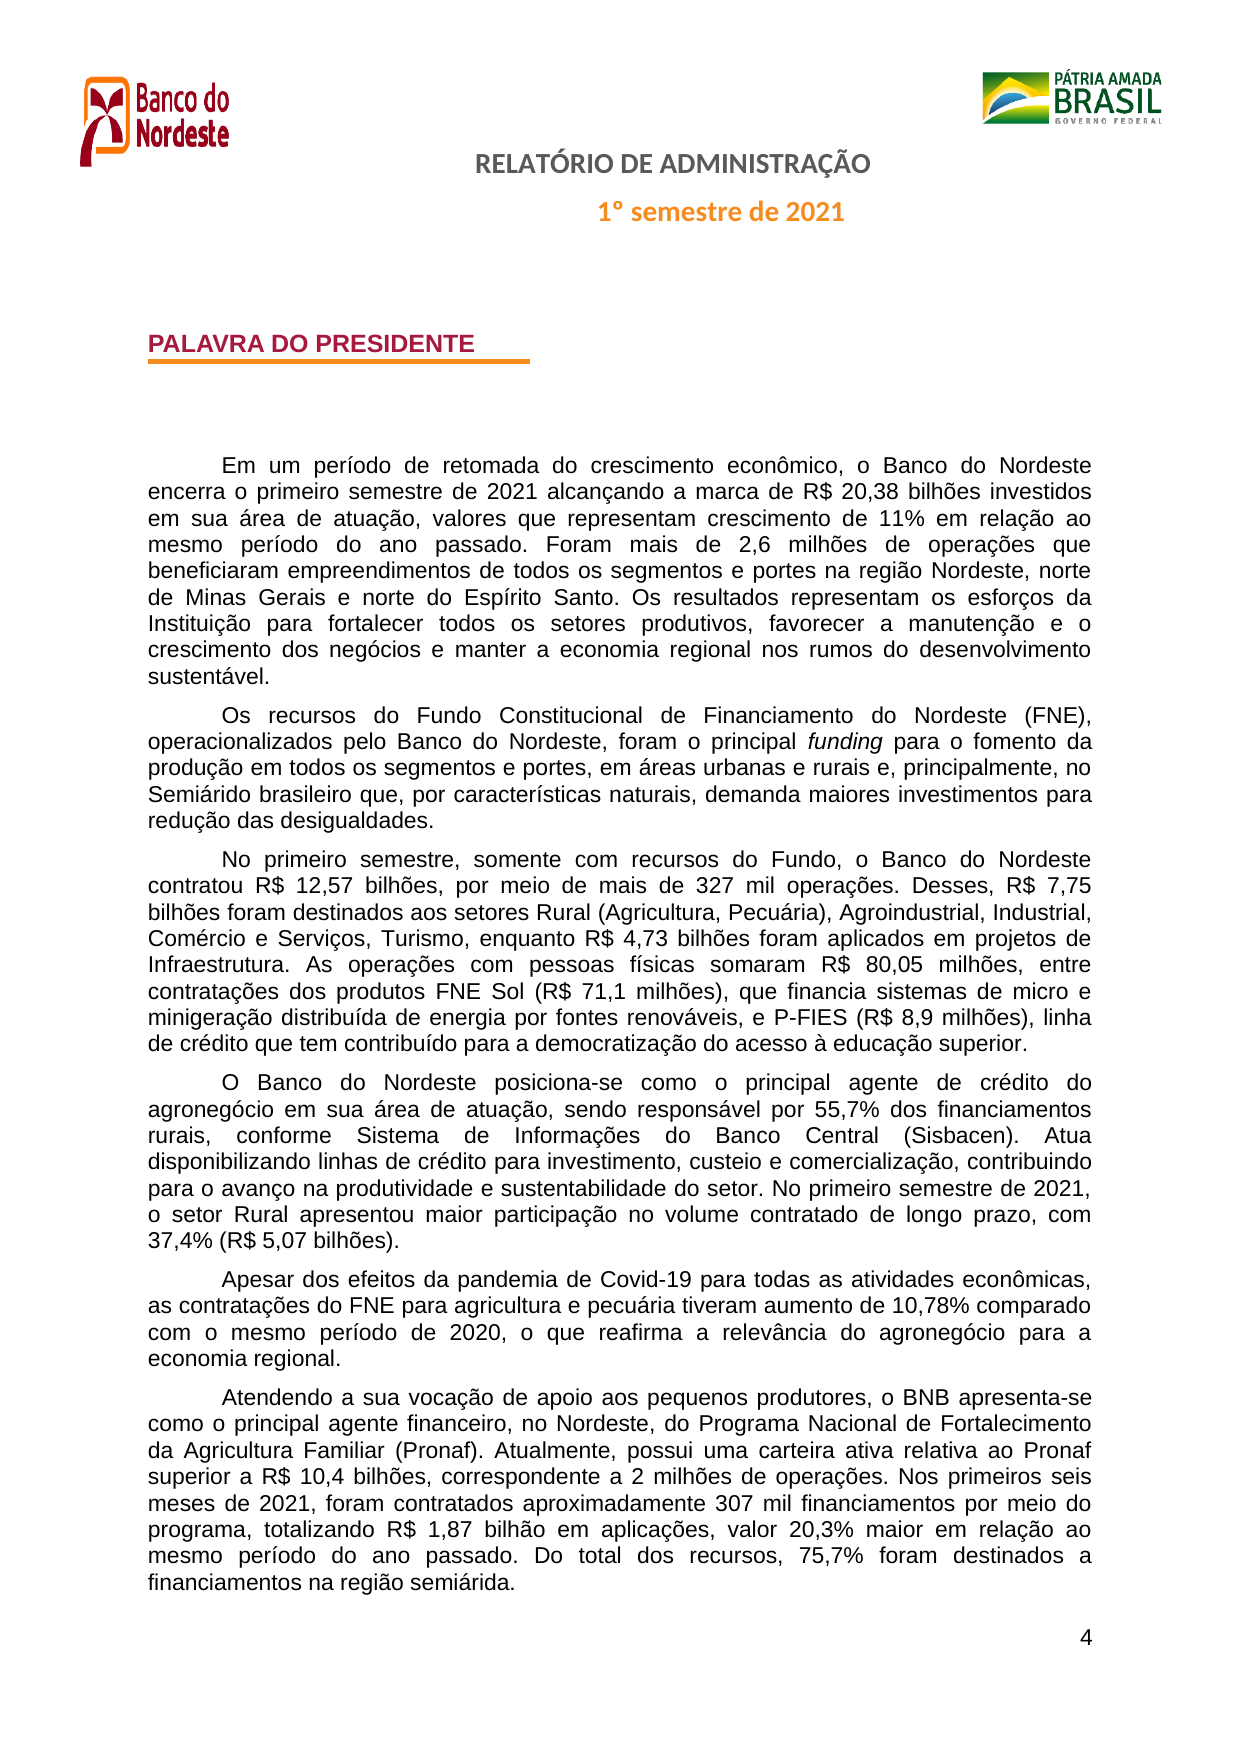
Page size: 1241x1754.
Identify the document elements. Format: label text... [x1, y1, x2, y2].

text O Banco do Nordeste posiciona-se como o principal agente de crédito do agronegócio em sua área de atuação, sendo responsável por 55,7% dos financiamentos rurais, conforme Sistema de Informações do Banco Central (Sisbacen). Atua disponibilizando linhas de crédito para investimento, custeio e comercialização, contribuindo para o avanço na produtividade e sustentabilidade do setor. No primeiro semestre de 2021, o setor Rural apresentou maior participação no volume contratado de longo prazo, com 37,4% (R$ 5,07 bilhões). [148, 1069, 1092, 1254]
text Em um período de retomada do crescimento econômico, o Banco do Nordeste encerra o primeiro semestre de 2021 alcançando a marca de R$ 20,38 bilhões investidos em sua área de atuação, valores que representam crescimento de 11% em relação ao mesmo período do ano passado. Foram mais de 2,6 milhões de operações que beneficiaram empreendimentos de todos os segmentos e portes na região Nordeste, norte de Minas Gerais e norte do Espírito Santo. Os resultados representam os esforços da Instituição para fortalecer todos os setores produtivos, favorecer a manutenção e o crescimento dos negócios e manter a economia regional nos rumos do desenvolvimento sustentável. [148, 452, 1092, 689]
text Os recursos do Fundo Constitucional de Financiamento do Nordeste (FNE), operacionalizados pelo Banco do Nordeste, foram o principal funding para o fomento da produção em todos os segmentos e portes, em áreas urbanas e rurais e, principalmente, no Semiárido brasileiro que, por características naturais, demanda maiores investimentos para redução das desigualdades. [148, 702, 1092, 833]
text Atendendo a sua vocação de apoio aos pequenos produtores, o BNB apresenta-se como o principal agente financeiro, no Nordeste, do Programa Nacional de Fortalecimento da Agricultura Familiar (Pronaf). Atualmente, possui uma carteira ativa relativa ao Pronaf superior a R$ 10,4 bilhões, correspondente a 2 milhões de operações. Nos primeiros seis meses de 2021, foram contratados aproximadamente 307 mil financiamentos por meio do programa, totalizando R$ 1,87 bilhão em aplicações, valor 20,3% maior em relação ao mesmo período do ano passado. Do total dos recursos, 75,7% foram destinados a financiamentos na região semiárida. [148, 1384, 1092, 1595]
text Apesar dos efeitos da pandemia de Covid-19 para todas as atividades econômicas, as contratações do FNE para agricultura e pecuária tiveram aumento de 10,78% comparado com o mesmo período de 2020, o que reafirma a relevância do agronegócio para a economia regional. [148, 1266, 1092, 1372]
picture [73, 65, 233, 174]
text No primeiro semestre, somente com recursos do Fundo, o Banco do Nordeste contratou R$ 12,57 bilhões, por meio de mais de 327 mil operações. Desses, R$ 7,75 bilhões foram destinados aos setores Rural (Agricultura, Pecuária), Agroindustrial, Industrial, Comércio e Serviços, Turismo, enquanto R$ 4,73 bilhões foram aplicados em projetos de Infraestrutura. As operações com pessoas físicas somaram R$ 80,05 milhões, entre contratações dos produtos FNE Sol (R$ 71,1 milhões), que financia sistemas de micro e minigeração distribuída de energia por fontes renováveis, e P-FIES (R$ 8,9 milhões), linha de crédito que tem contribuído para a democratização do acesso à educação superior. [148, 846, 1092, 1057]
text PALAVRA DO PRESIDENTE [148, 329, 530, 359]
picture [982, 69, 1162, 124]
